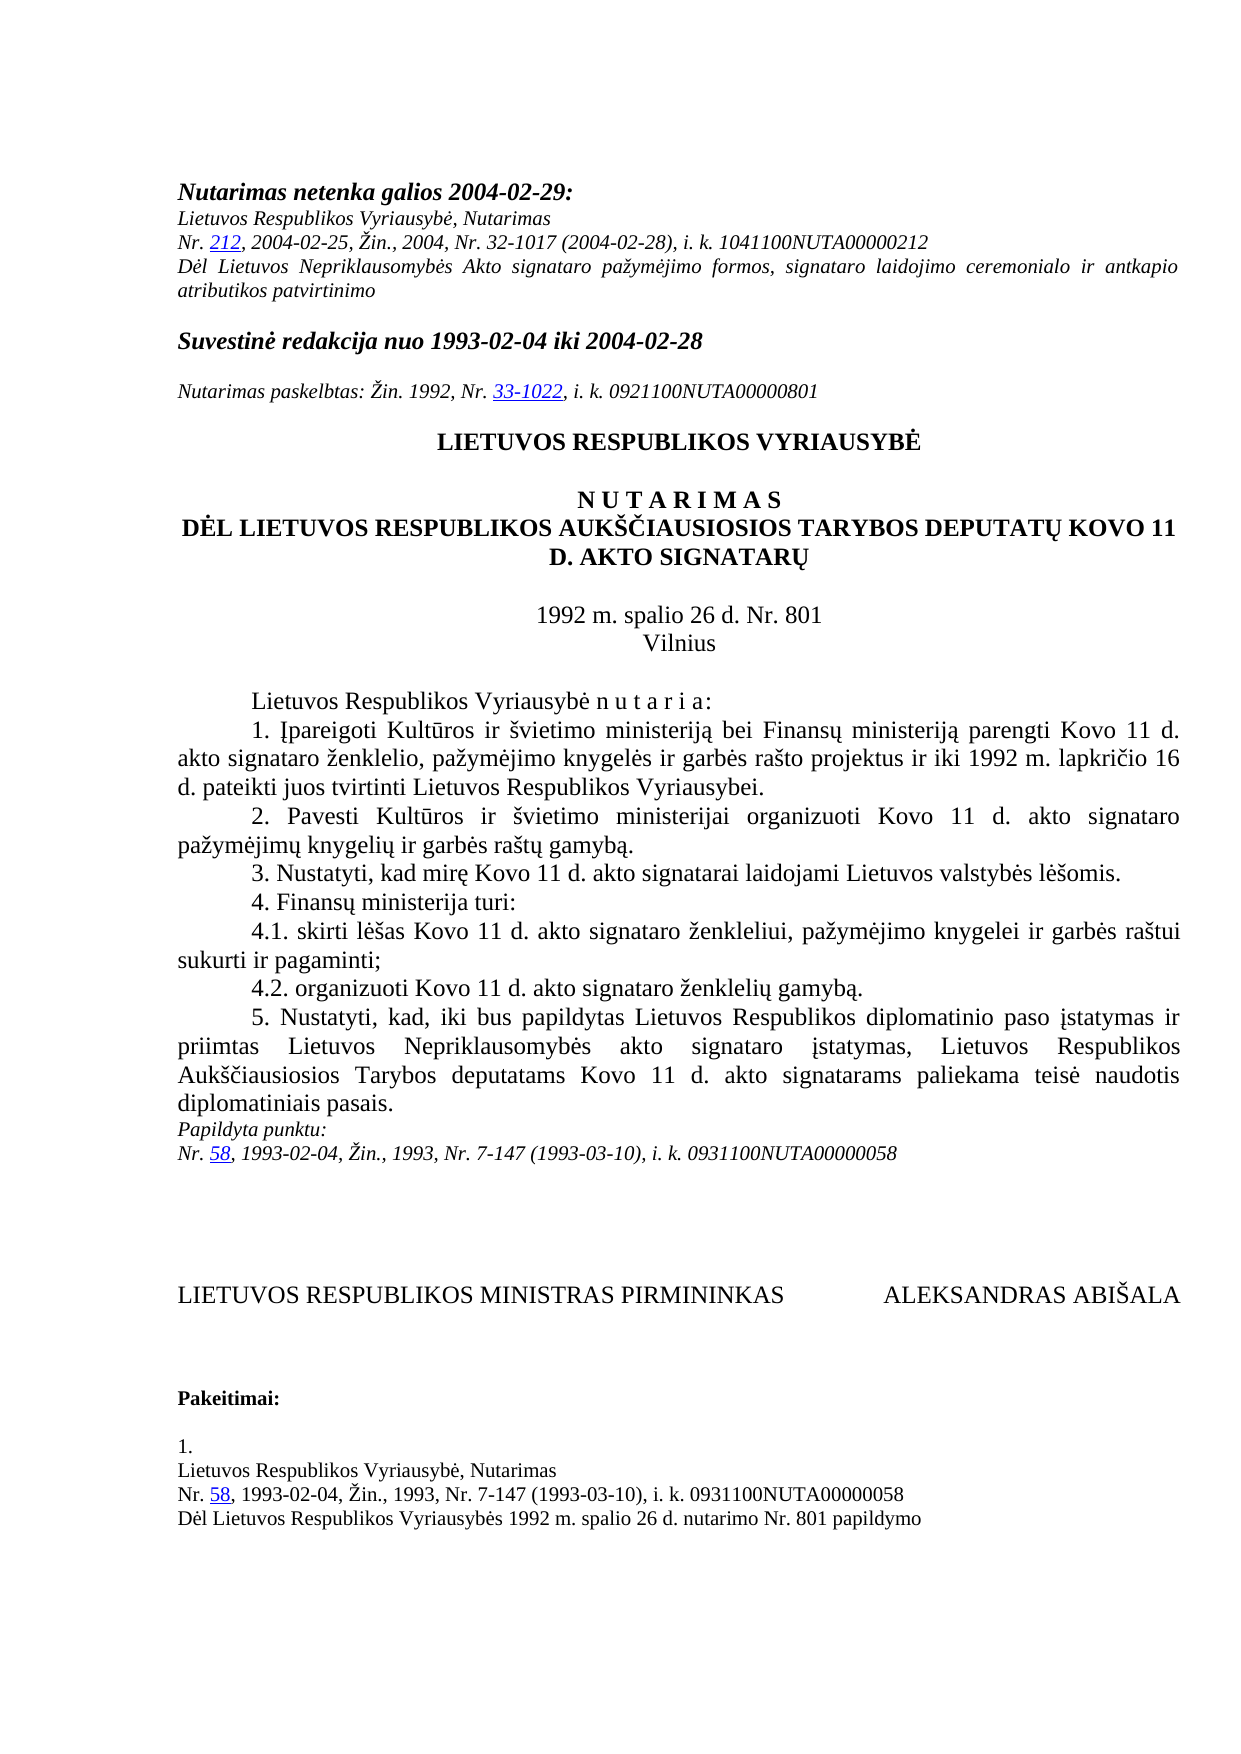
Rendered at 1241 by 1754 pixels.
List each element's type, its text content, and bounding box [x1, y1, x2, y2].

text Nutarimas paskelbtas: Žin. 1992, Nr. 33-1022, i. k. 0921100NUTA00000801 [177, 379, 1181, 403]
text 1. Įpareigoti Kultūros ir švietimo ministeriją bei Finansų ministeriją parengti Kovo 11 d. akto signataro ženklelio, pažymėjimo knygelės ir garbės rašto projektus ir iki 1992 m. lapkričio 16 d. pateikti juos tvirtinti Lietuvos Respublikos Vyriausybei. [177, 715, 1181, 801]
text 1. [177, 1434, 1181, 1458]
text Nr. 212, 2004-02-25, Žin., 2004, Nr. 32-1017 (2004-02-28), i. k. 1041100NUTA00000212 [177, 230, 1181, 254]
text N U T A R I M A S [177, 485, 1181, 513]
text 4.1. skirti lėšas Kovo 11 d. akto signataro ženkleliui, pažymėjimo knygelei ir garbės raštui sukurti ir pagaminti; [177, 916, 1181, 973]
text 2. Pavesti Kultūros ir švietimo ministerijai organizuoti Kovo 11 d. akto signataro pažymėjimų knygelių ir garbės raštų gamybą. [177, 801, 1181, 858]
text 3. Nustatyti, kad mirę Kovo 11 d. akto signatarai laidojami Lietuvos valstybės lėšomis. [177, 858, 1181, 887]
text LIETUVOS RESPUBLIKOS VYRIAUSYBĖ [177, 427, 1181, 456]
text Lietuvos Respublikos Vyriausybė, Nutarimas [177, 206, 1181, 230]
text 4. Finansų ministerija turi: [177, 887, 1181, 916]
text Nr. 58, 1993-02-04, Žin., 1993, Nr. 7-147 (1993-03-10), i. k. 0931100NUTA00000058 [177, 1482, 1181, 1506]
text Nr. 58, 1993-02-04, Žin., 1993, Nr. 7-147 (1993-03-10), i. k. 0931100NUTA00000058 [177, 1141, 1181, 1165]
text LIETUVOS RESPUBLIKOS MINISTRAS PIRMININKAS ALEKSANDRAS ABIŠALA [177, 1280, 1181, 1309]
text Suvestinė redakcija nuo 1993-02-04 iki 2004-02-28 [177, 326, 1181, 355]
text Dėl Lietuvos Nepriklausomybės Akto signataro pažymėjimo formos, signataro laidojimo ceremonialo ir antkapio atributikos patvirtinimo [177, 254, 1181, 302]
text 4.2. organizuoti Kovo 11 d. akto signataro ženklelių gamybą. [177, 973, 1181, 1002]
text 1992 m. spalio 26 d. Nr. 801 [177, 600, 1181, 628]
text Nutarimas netenka galios 2004-02-29: [177, 177, 1181, 206]
text Pakeitimai: [177, 1386, 1181, 1410]
text Lietuvos Respublikos Vyriausybė nutaria: [177, 686, 1181, 715]
text Lietuvos Respublikos Vyriausybė, Nutarimas [177, 1458, 1181, 1482]
text DĖL LIETUVOS RESPUBLIKOS AUKŠČIAUSIOSIOS TARYBOS DEPUTATŲ KOVO 11 D. AKTO SIGNATARŲ [177, 513, 1181, 571]
text Papildyta punktu: [177, 1117, 1181, 1141]
text Vilnius [177, 628, 1181, 657]
text Dėl Lietuvos Respublikos Vyriausybės 1992 m. spalio 26 d. nutarimo Nr. 801 papildymo [177, 1506, 1181, 1530]
text 5. Nustatyti, kad, iki bus papildytas Lietuvos Respublikos diplomatinio paso įstatymas ir priimtas Lietuvos Nepriklausomybės akto signataro įstatymas, Lietuvos Respublikos Aukščiausiosios Tarybos deputatams Kovo 11 d. akto signatarams paliekama teisė naudotis diplomatiniais pasais. [177, 1002, 1181, 1117]
